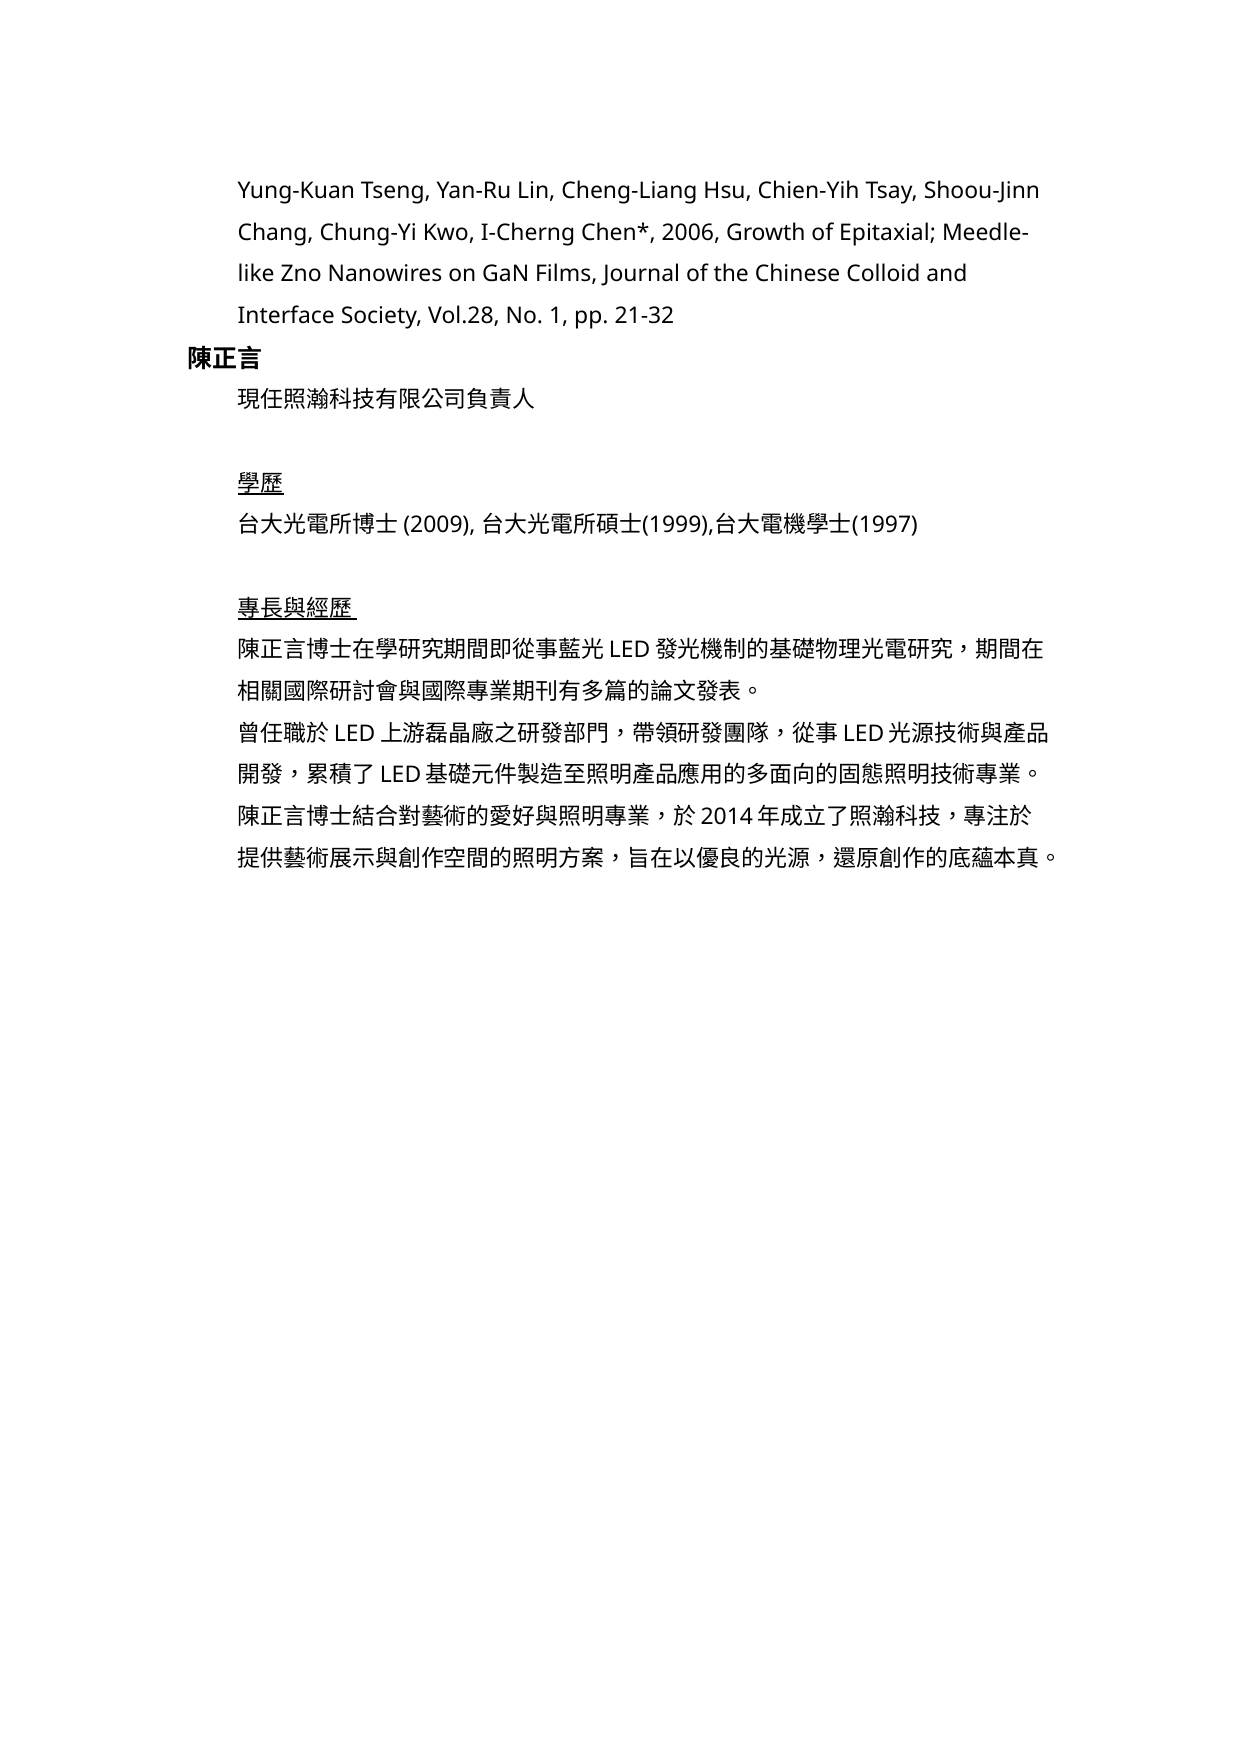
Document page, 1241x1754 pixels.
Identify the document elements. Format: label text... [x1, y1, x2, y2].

text 陳正言博士結合對藝術的愛好與照明專業，於2014年成立了照瀚科技，專注於提供藝術展示與創作空間的照明方案，旨在以優良的光源，還原創作的底蘊本真。 [237, 794, 1053, 877]
text 台大光電所博士 (2009), 台大光電所碩士(1999),台大電機學士(1997) [187, 502, 1053, 544]
text 曾任職於LED上游磊晶廠之研發部門，帶領研發團隊，從事LED光源技術與產品開發，累積了LED基礎元件製造至照明產品應用的多面向的固態照明技術專業。 [237, 710, 1053, 794]
text 陳正言博士在學研究期間即從事藍光LED發光機制的基礎物理光電研究，期間在相關國際研討會與國際專業期刊有多篇的論文發表。 [237, 627, 1053, 710]
text 專長與經歷 [187, 585, 1053, 627]
text 陳正言 [187, 335, 1053, 377]
text 學歷 [187, 460, 1053, 502]
text Yung-Kuan Tseng, Yan-Ru Lin, Cheng-Liang Hsu, Chien-Yih Tsay, Shoou-Jinn Chang, Chung-Yi Kwo, I-Cherng Chen*, 2006, Growth of Epitaxial; Meedle-like Zno Nanowires on GaN Films, Journal of the Chinese Colloid and Interface Society, Vol.28, No. 1, pp. 21-32 [237, 169, 1053, 335]
text 現任照瀚科技有限公司負責人 [187, 377, 1053, 419]
